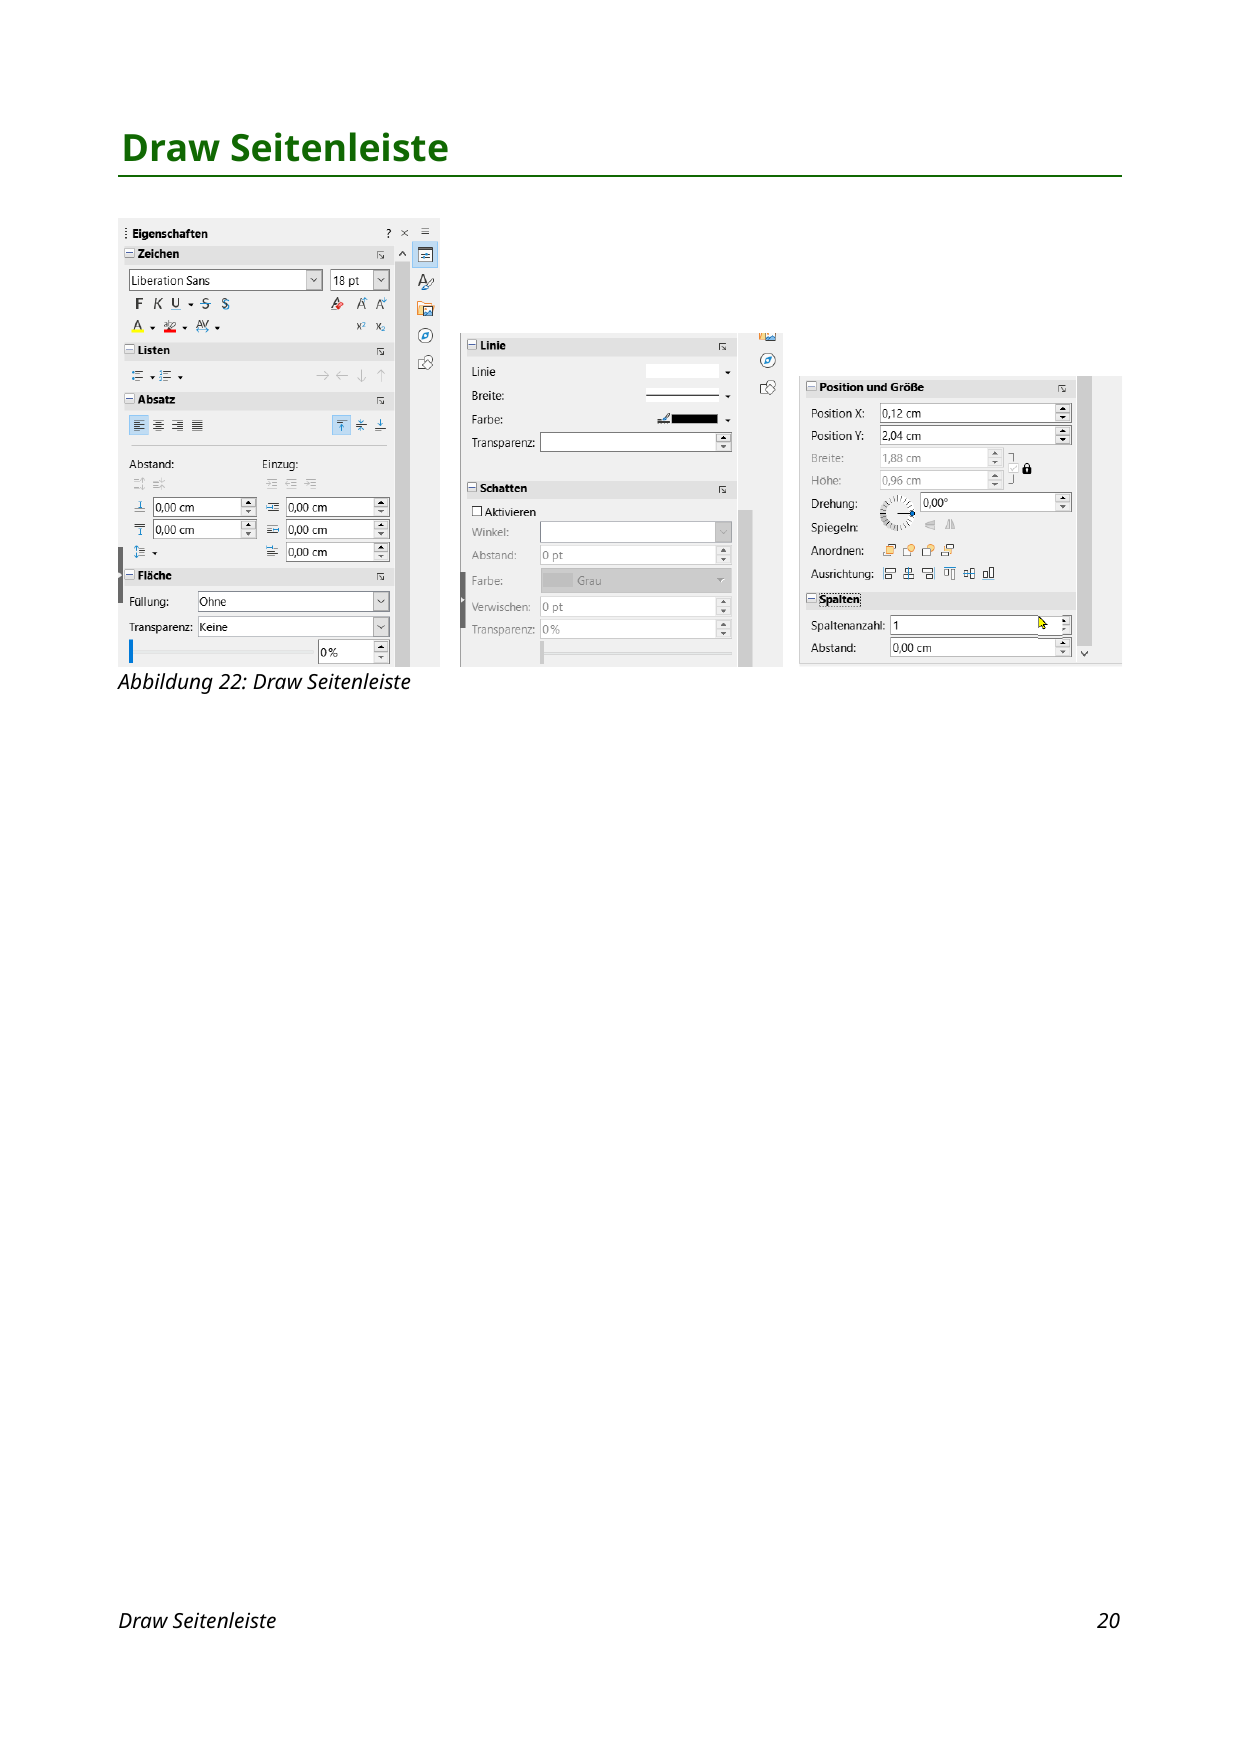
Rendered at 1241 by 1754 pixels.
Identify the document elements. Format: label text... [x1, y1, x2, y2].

picture [118, 218, 1123, 667]
subtitle Draw Seitenleiste [118, 118, 1122, 175]
text Abbildung 22: Draw Seitenleiste [118, 667, 1122, 695]
